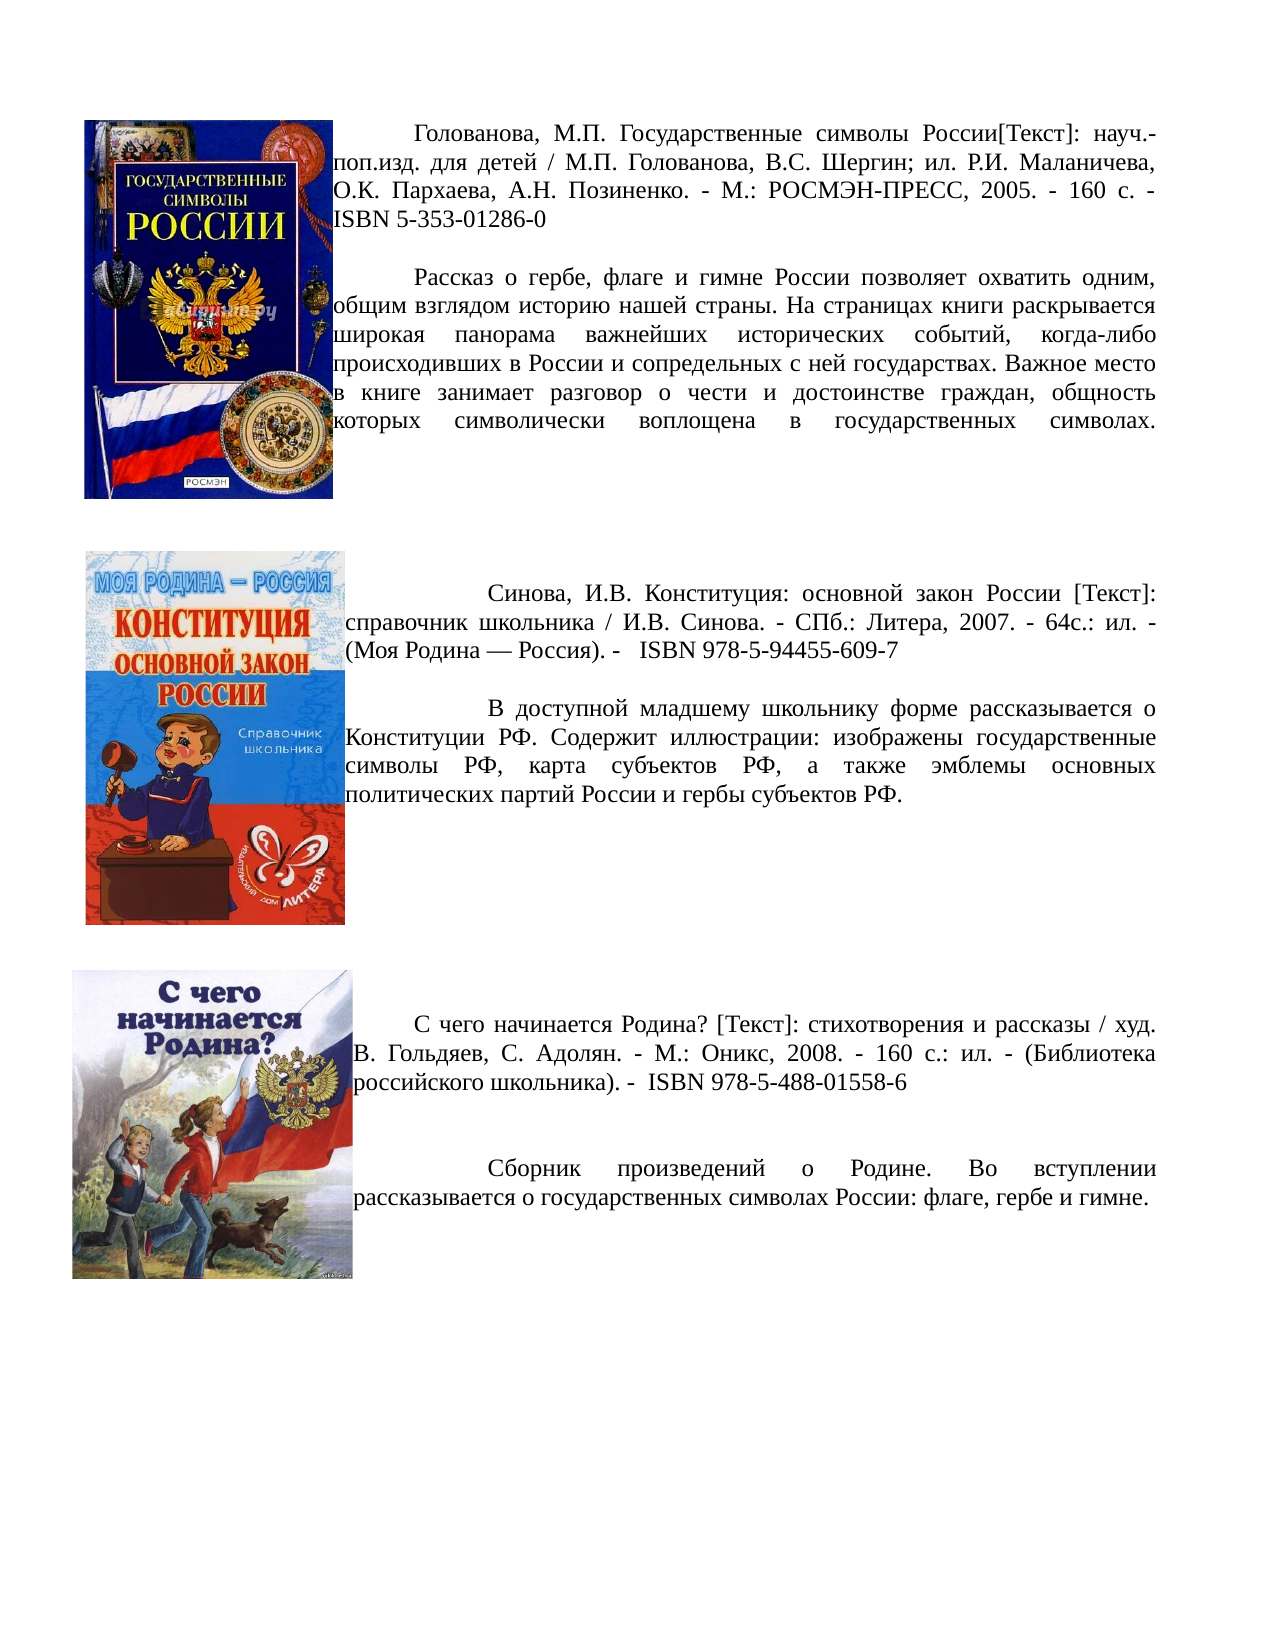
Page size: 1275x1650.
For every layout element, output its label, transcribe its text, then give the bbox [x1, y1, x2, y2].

text С чего начинается Родина? [Текст]: стихотворения и рассказы / худ. В. Гольдяев, С. Адолян. - М.: Оникс, 2008. - 160 с.: ил. - (Библиотека российского школьника). - ISBN 978-5-488-01558-6 [353, 1009, 1157, 1096]
text Голованова, М.П. Государственные символы России[Текст]: науч.-поп.изд. для детей / М.П. Голованова, В.С. Шергин; ил. Р.И. Маланичева, О.К. Пархаева, А.Н. Позиненко. - М.: РОСМЭН-ПРЕСС, 2005. - 160 с. - ISBN 5-353-01286-0 [118, 118, 1157, 233]
text Синова, И.В. Конституция: основной закон России [Текст]: справочник школьника / И.В. Синова. - СПб.: Литера, 2007. - 64с.: ил. - (Моя Родина — Россия). - ISBN 978-5-94455-609-7 [345, 578, 1157, 664]
text Сборник произведений о Родине. Во вступлении рассказывается о государственных символах России: флаге, гербе и гимне. [353, 1124, 1157, 1211]
text Рассказ о гербе, флаге и гимне России позволяет охватить одним, общим взглядом историю нашей страны. На страницах книги раскрывается широкая панорама важнейших исторических событий, когда-либо происходивших в России и сопредельных с ней государствах. Важное место в книге занимает разговор о чести и достоинстве граждан, общность которых символически воплощена в государственных символах. [333, 262, 1157, 463]
text В доступной младшему школьнику форме рассказывается о Конституции РФ. Содержит иллюстрации: изображены государственные символы РФ, карта субъектов РФ, а также эмблемы основных политических партий России и гербы субъектов РФ. [345, 693, 1157, 808]
